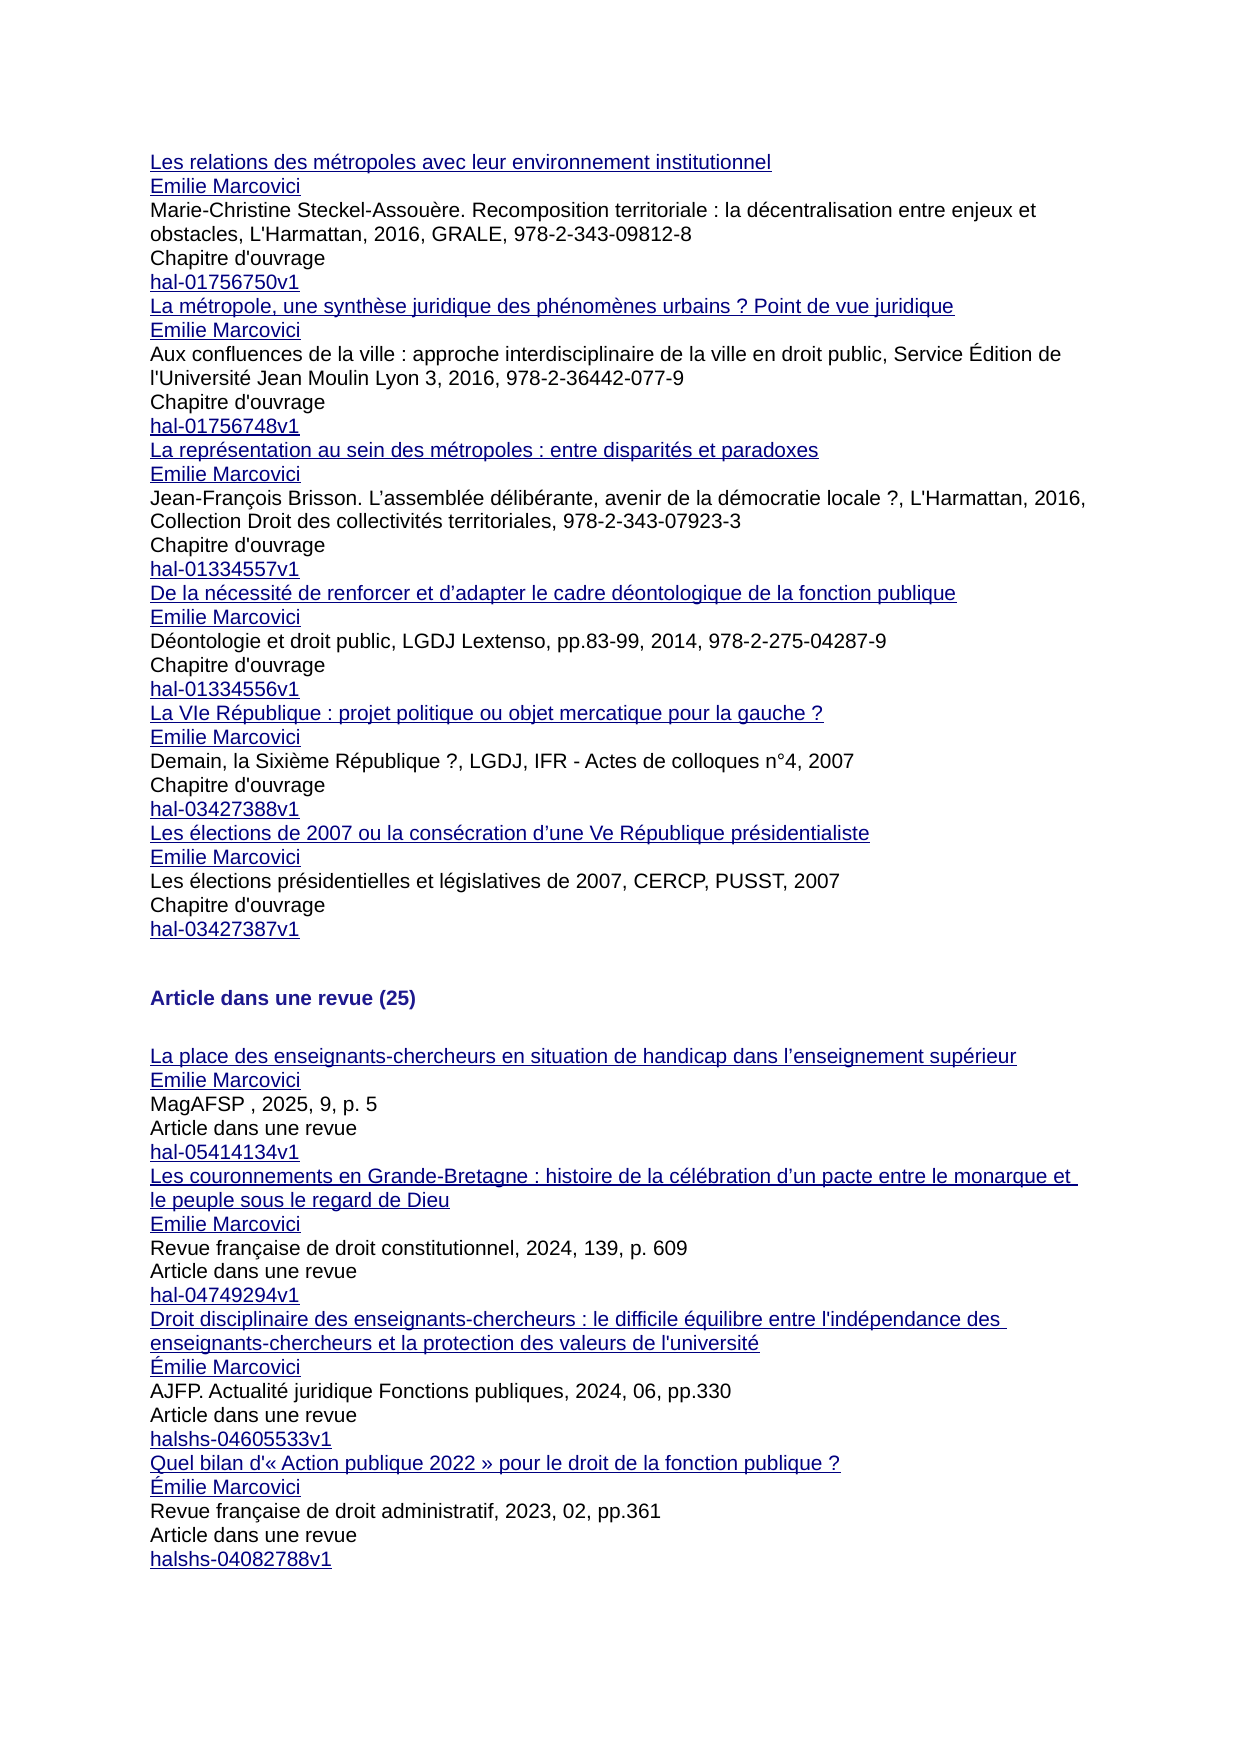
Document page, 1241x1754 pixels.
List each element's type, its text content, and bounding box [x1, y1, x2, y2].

table_cell Quel bilan d'« Action publique 2022 » pour le droit de la fonction publique ? Émilie Marcovici Revue française de droit administratif, 2023, 02, pp.361 Article dans une revue halshs-04082788v1 [150, 1451, 1090, 1571]
table_header La place des enseignants-chercheurs en situation de handicap dans l’enseignement supérieur Emilie Marcovici MagAFSP , 2025, 9, p. 5 Article dans une revue hal-05414134v1 [150, 1044, 1090, 1163]
subtitle Article dans une revue (25) [150, 985, 1090, 1009]
table_cell Les élections de 2007 ou la consécration d’une Ve République présidentialiste Emilie Marcovici Les élections présidentielles et législatives de 2007, CERCP, PUSST, 2007 Chapitre d'ouvrage hal-03427387v1 [150, 821, 1090, 941]
table_cell De la nécessité de renforcer et d’adapter le cadre déontologique de la fonction publique Emilie Marcovici Déontologie et droit public, LGDJ Lextenso, pp.83-99, 2014, 978-2-275-04287-9 Chapitre d'ouvrage hal-01334556v1 [150, 581, 1090, 701]
table_cell La métropole, une synthèse juridique des phénomènes urbains ? Point de vue juridique Emilie Marcovici Aux confluences de la ville : approche interdisciplinaire de la ville en droit public, Service Édition de l'Université Jean Moulin Lyon 3, 2016, 978-2-36442-077-9 Chapitre d'ouvrage hal-01756748v1 [150, 294, 1090, 437]
table_cell Les couronnements en Grande-Bretagne : histoire de la célébration d’un pacte entre le monarque et le peuple sous le regard de Dieu Emilie Marcovici Revue française de droit constitutionnel, 2024, 139, p. 609 Article dans une revue hal-04749294v1 [150, 1164, 1090, 1307]
table_cell La VIe République : projet politique ou objet mercatique pour la gauche ? Emilie Marcovici Demain, la Sixième République ?, LGDJ, IFR - Actes de colloques n°4, 2007 Chapitre d'ouvrage hal-03427388v1 [150, 701, 1090, 821]
table_cell La représentation au sein des métropoles : entre disparités et paradoxes Emilie Marcovici Jean-François Brisson. L’assemblée délibérante, avenir de la démocratie locale ?, L'Harmattan, 2016, Collection Droit des collectivités territoriales, 978-2-343-07923-3 Chapitre d'ouvrage hal-01334557v1 [150, 438, 1090, 581]
table_cell Droit disciplinaire des enseignants-chercheurs : le difficile équilibre entre l'indépendance des enseignants-chercheurs et la protection des valeurs de l'université Émilie Marcovici AJFP. Actualité juridique Fonctions publiques, 2024, 06, pp.330 Article dans une revue halshs-04605533v1 [150, 1307, 1090, 1451]
table_cell Les relations des métropoles avec leur environnement institutionnel Emilie Marcovici Marie-Christine Steckel-Assouère. Recomposition territoriale : la décentralisation entre enjeux et obstacles, L'Harmattan, 2016, GRALE, 978-2-343-09812-8 Chapitre d'ouvrage hal-01756750v1 [150, 150, 1090, 294]
